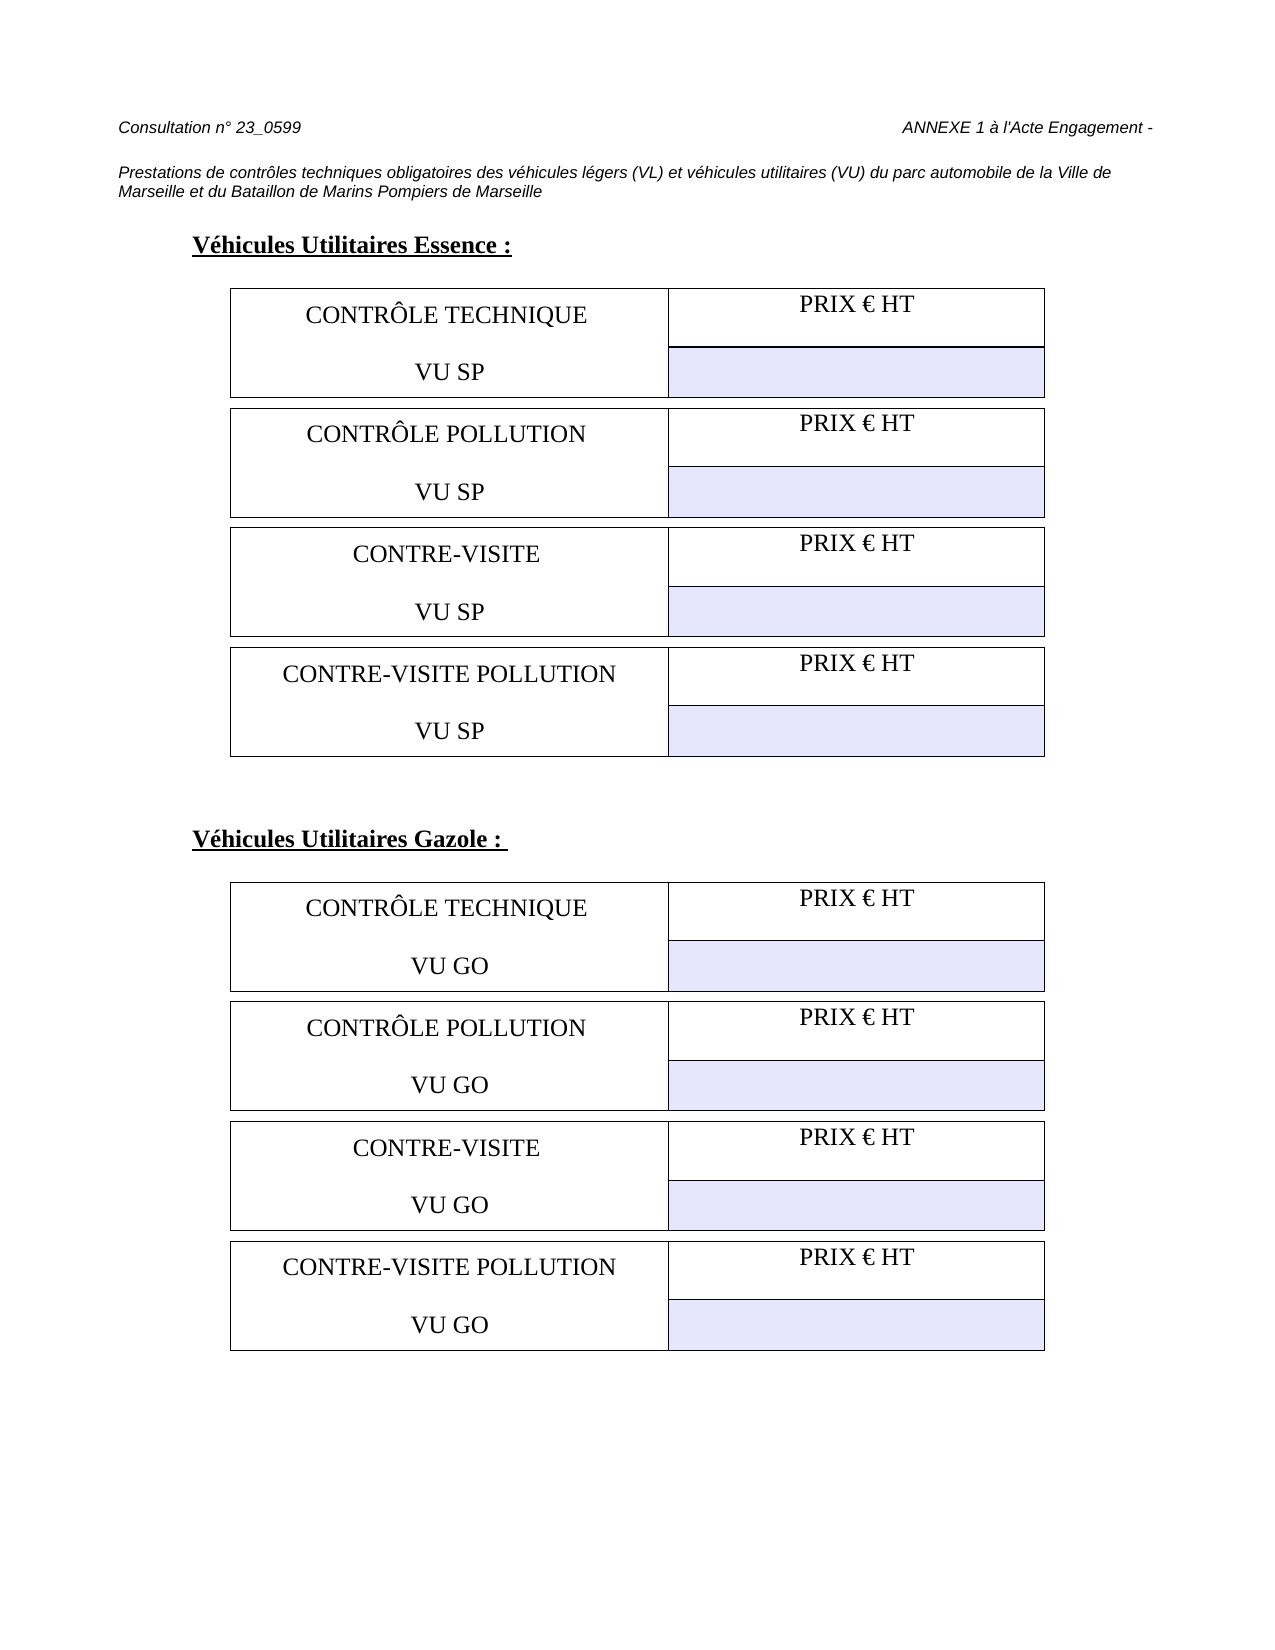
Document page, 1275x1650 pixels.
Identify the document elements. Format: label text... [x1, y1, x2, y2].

table_header CONTRE-VISITE VU GO [231, 1122, 668, 1230]
table_cell [669, 941, 1044, 991]
table_header PRIX € HT [669, 1122, 1044, 1179]
table_header CONTRE-VISITE POLLUTION VU SP [231, 648, 668, 756]
table_header PRIX € HT [669, 883, 1044, 940]
table_header CONTRÔLE POLLUTION VU SP [231, 409, 668, 517]
table_cell [669, 348, 1044, 397]
table_header PRIX € HT [669, 528, 1044, 586]
table_cell [669, 1300, 1044, 1350]
table_header PRIX € HT [669, 1242, 1044, 1299]
table_header CONTRÔLE POLLUTION VU GO [231, 1002, 668, 1110]
table_header CONTRÔLE TECHNIQUE VU GO [231, 883, 668, 991]
table_header PRIX € HT [669, 289, 1044, 346]
table_header CONTRE-VISITE VU SP [231, 528, 668, 636]
table_cell [669, 587, 1044, 636]
table_cell [669, 467, 1044, 517]
table_header CONTRE-VISITE POLLUTION VU GO [231, 1242, 668, 1350]
text Véhicules Utilitaires Gazole : [118, 824, 1157, 853]
table_cell [669, 706, 1044, 756]
table_cell [669, 1061, 1044, 1110]
table_header PRIX € HT [669, 648, 1044, 705]
text Véhicules Utilitaires Essence : [118, 230, 1157, 259]
table_header CONTRÔLE TECHNIQUE VU SP [231, 289, 668, 397]
table_header PRIX € HT [669, 1002, 1044, 1060]
table_cell [669, 1181, 1044, 1230]
table_header PRIX € HT [669, 409, 1044, 466]
